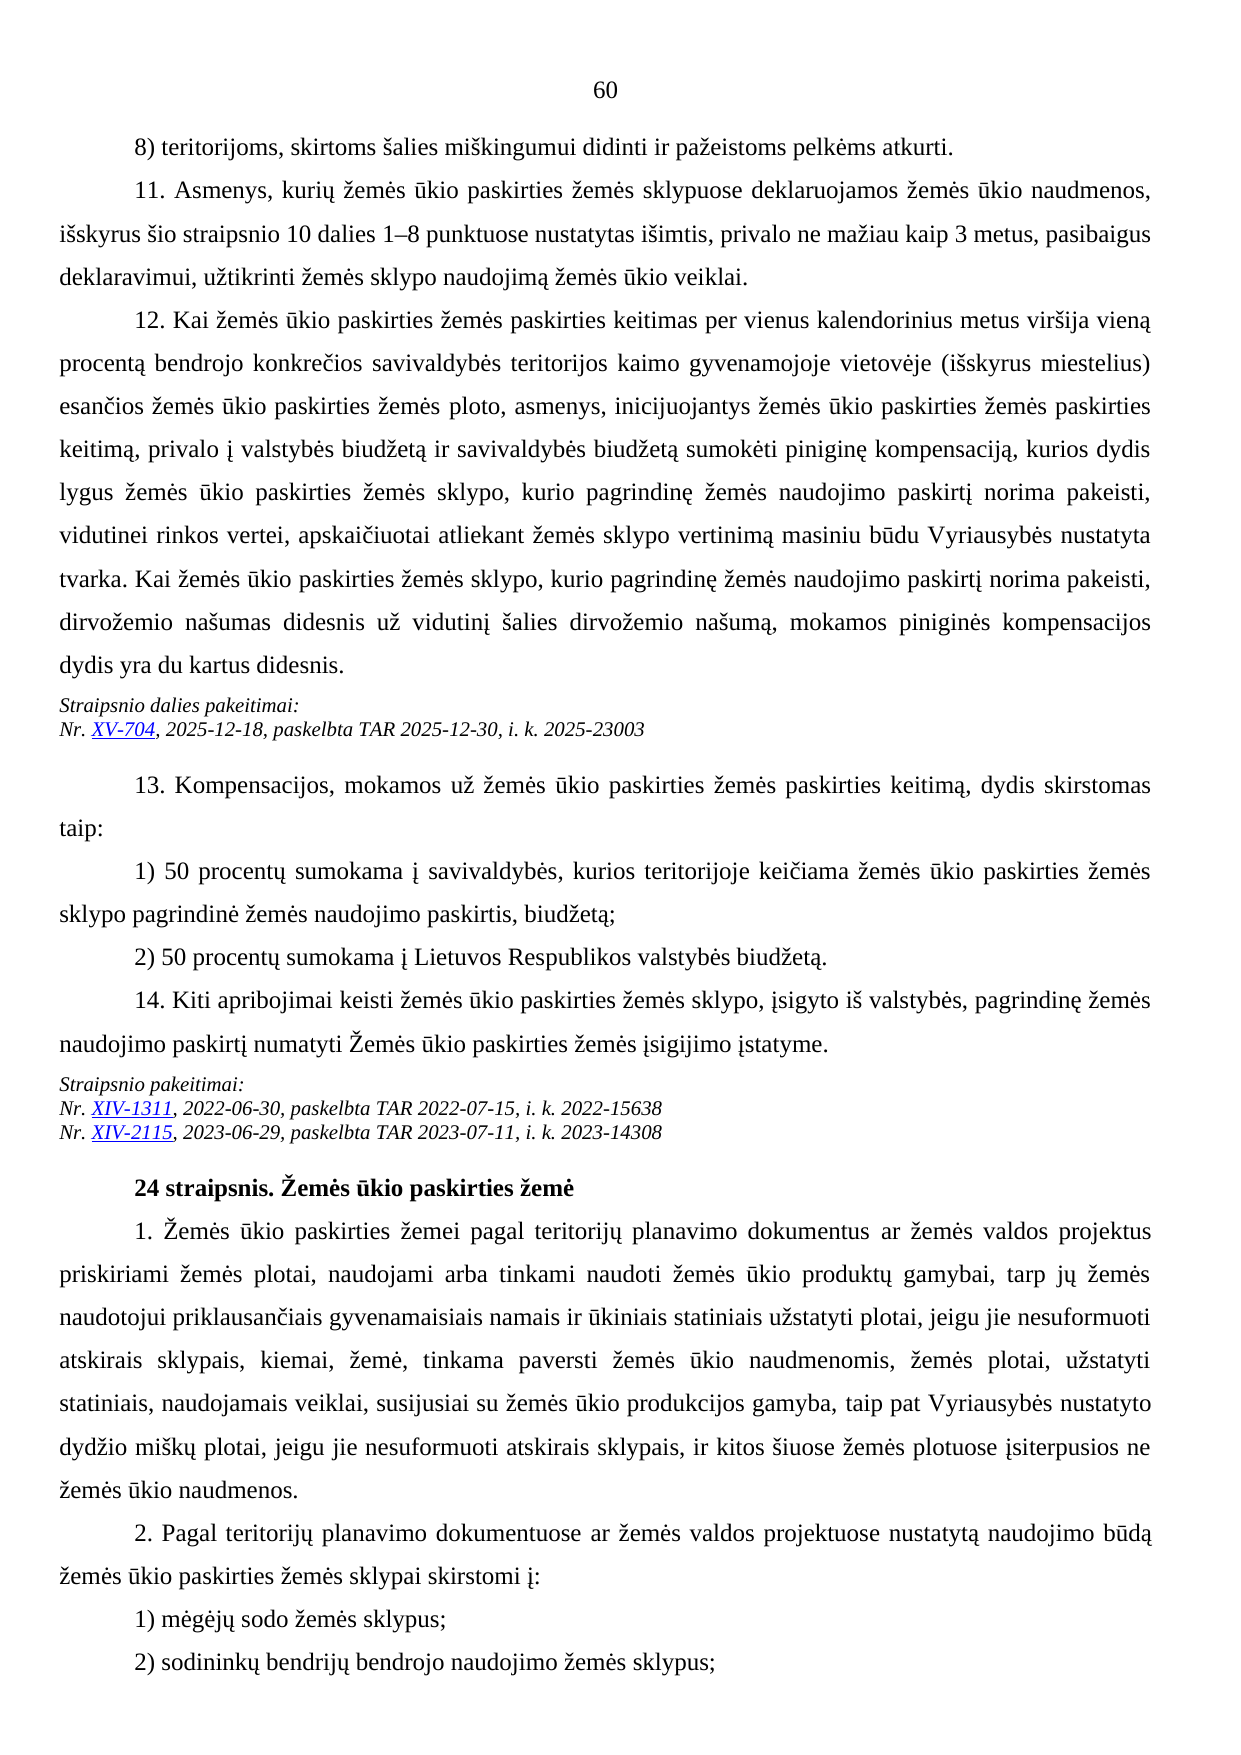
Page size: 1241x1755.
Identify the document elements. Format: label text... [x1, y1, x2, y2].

text 2) sodininkų bendrijų bendrojo naudojimo žemės sklypus; [59, 1647, 1152, 1676]
text Nr. XIV-1311, 2022-06-30, paskelbta TAR 2022-07-15, i. k. 2022-15638 [59, 1096, 1152, 1120]
text 11. Asmenys, kurių žemės ūkio paskirties žemės sklypuose deklaruojamos žemės ūkio naudmenos, išskyrus šio straipsnio 10 dalies 1–8 punktuose nustatytas išimtis, privalo ne mažiau kaip 3 metus, pasibaigus deklaravimui, užtikrinti žemės sklypo naudojimą žemės ūkio veiklai. [59, 176, 1152, 291]
text 14. Kiti apribojimai keisti žemės ūkio paskirties žemės sklypo, įsigyto iš valstybės, pagrindinę žemės naudojimo paskirtį numatyti Žemės ūkio paskirties žemės įsigijimo įstatyme. [59, 986, 1152, 1057]
text 1. Žemės ūkio paskirties žemei pagal teritorijų planavimo dokumentus ar žemės valdos projektus priskiriami žemės plotai, naudojami arba tinkami naudoti žemės ūkio produktų gamybai, tarp jų žemės naudotojui priklausančiais gyvenamaisiais namais ir ūkiniais statiniais užstatyti plotai, jeigu jie nesuformuoti atskirais sklypais, kiemai, žemė, tinkama paversti žemės ūkio naudmenomis, žemės plotai, užstatyti statiniais, naudojamais veiklai, susijusiai su žemės ūkio produkcijos gamyba, taip pat Vyriausybės nustatyto dydžio miškų plotai, jeigu jie nesuformuoti atskirais sklypais, ir kitos šiuose žemės plotuose įsiterpusios ne žemės ūkio naudmenos. [59, 1216, 1152, 1503]
text 12. Kai žemės ūkio paskirties žemės paskirties keitimas per vienus kalendorinius metus viršija vieną procentą bendrojo konkrečios savivaldybės teritorijos kaimo gyvenamojoje vietovėje (išskyrus miestelius) esančios žemės ūkio paskirties žemės ploto, asmenys, inicijuojantys žemės ūkio paskirties žemės paskirties keitimą, privalo į valstybės biudžetą ir savivaldybės biudžetą sumokėti piniginę kompensaciją, kurios dydis lygus žemės ūkio paskirties žemės sklypo, kurio pagrindinę žemės naudojimo paskirtį norima pakeisti, vidutinei rinkos vertei, apskaičiuotai atliekant žemės sklypo vertinimą masiniu būdu Vyriausybės nustatyta tvarka. Kai žemės ūkio paskirties žemės sklypo, kurio pagrindinę žemės naudojimo paskirtį norima pakeisti, dirvožemio našumas didesnis už vidutinį šalies dirvožemio našumą, mokamos piniginės kompensacijos dydis yra du kartus didesnis. [59, 305, 1152, 679]
text 1) mėgėjų sodo žemės sklypus; [59, 1604, 1152, 1633]
text 2) 50 procentų sumokama į Lietuvos Respublikos valstybės biudžetą. [59, 942, 1152, 971]
text Straipsnio pakeitimai: [59, 1072, 1152, 1096]
text Straipsnio dalies pakeitimai: [59, 693, 1152, 717]
text 24 straipsnis. Žemės ūkio paskirties žemė [59, 1173, 1152, 1202]
text 2. Pagal teritorijų planavimo dokumentuose ar žemės valdos projektuose nustatytą naudojimo būdą žemės ūkio paskirties žemės sklypai skirstomi į: [59, 1518, 1152, 1590]
text 1) 50 procentų sumokama į savivaldybės, kurios teritorijoje keičiama žemės ūkio paskirties žemės sklypo pagrindinė žemės naudojimo paskirtis, biudžetą; [59, 856, 1152, 928]
text 13. Kompensacijos, mokamos už žemės ūkio paskirties žemės paskirties keitimą, dydis skirstomas taip: [59, 770, 1152, 842]
text Nr. XV-704, 2025-12-18, paskelbta TAR 2025-12-30, i. k. 2025-23003 [59, 717, 1152, 741]
text Nr. XIV-2115, 2023-06-29, paskelbta TAR 2023-07-11, i. k. 2023-14308 [59, 1120, 1152, 1144]
text 8) teritorijoms, skirtoms šalies miškingumui didinti ir pažeistoms pelkėms atkurti. [59, 132, 1152, 161]
